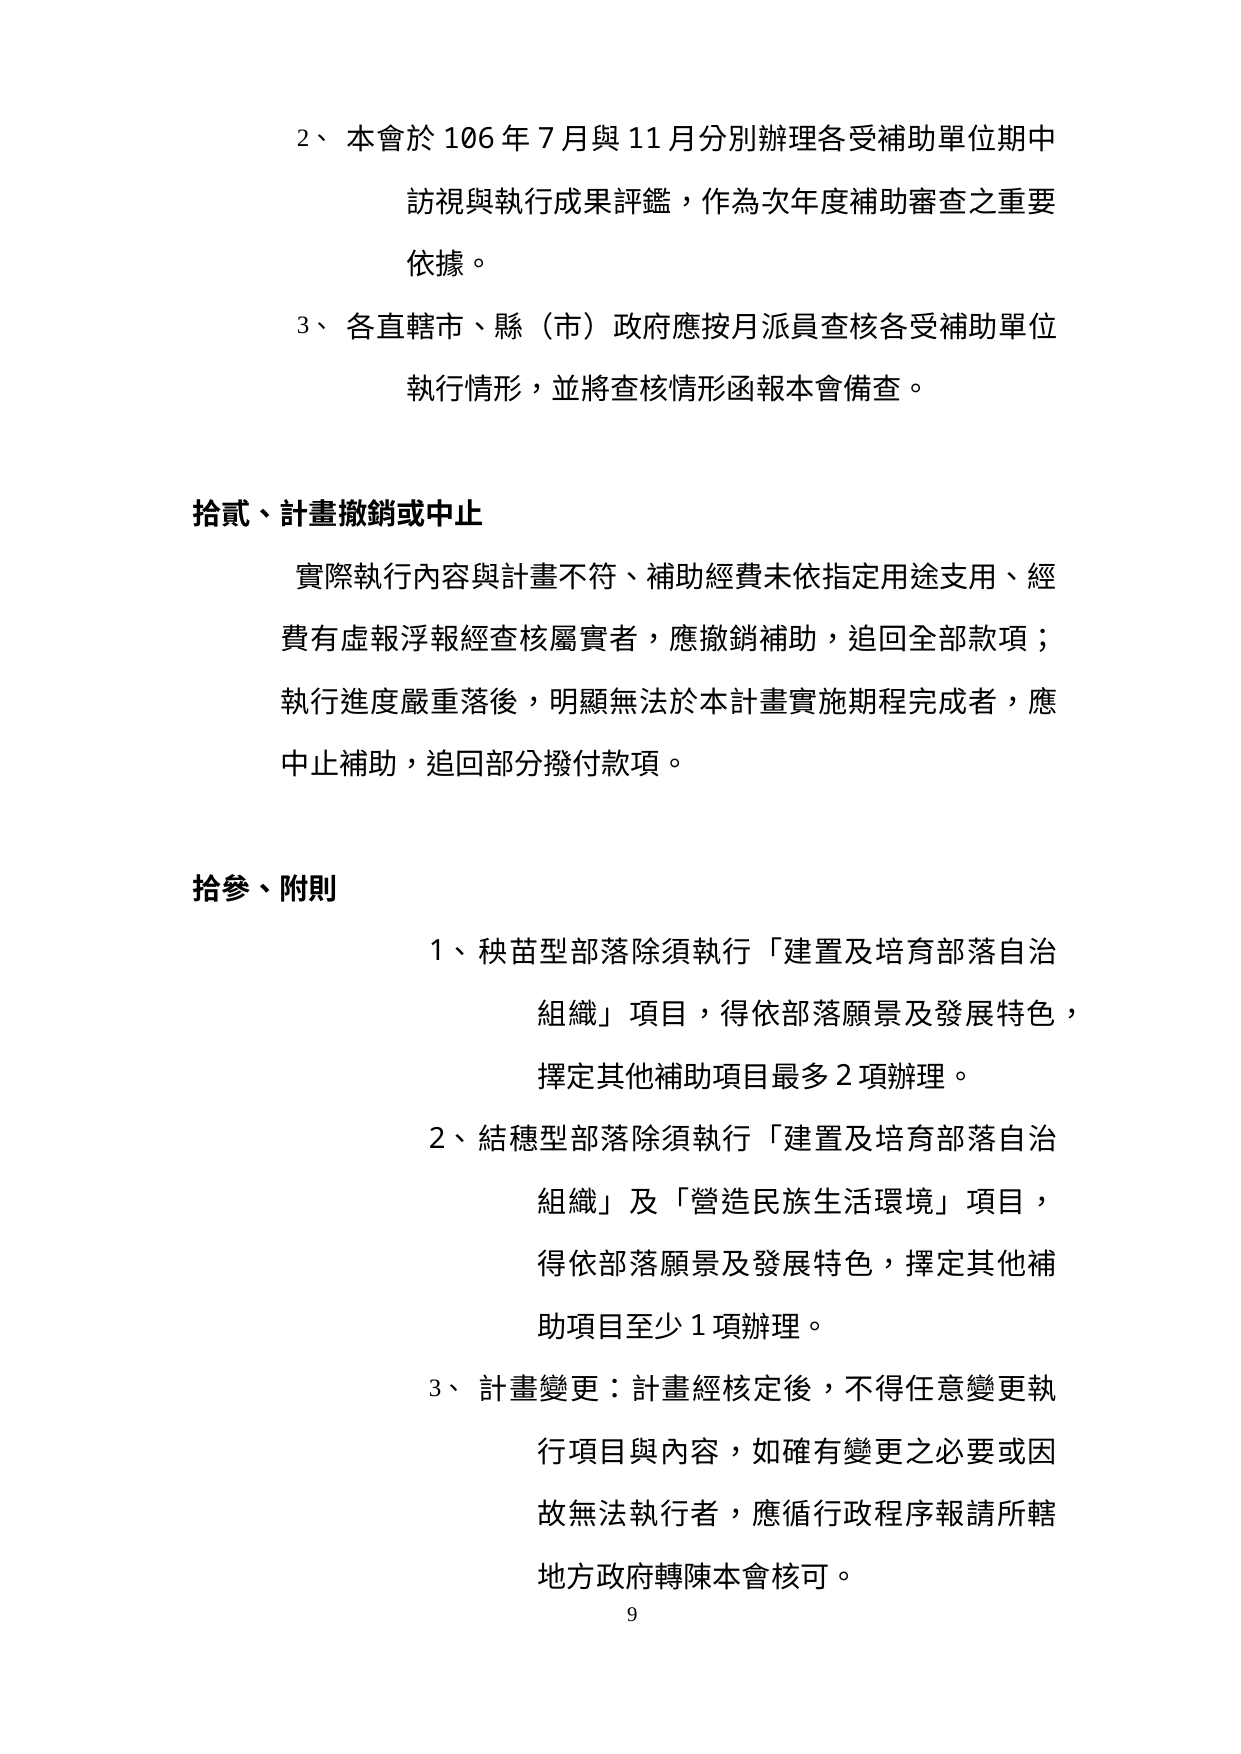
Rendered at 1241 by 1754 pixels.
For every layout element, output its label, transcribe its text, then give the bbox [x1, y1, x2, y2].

list 秧苗型部落除須執行「建置及培育部落自治組織」項目，得依部落願景及發展特色，擇定其他補助項目最多2項辦理。 [428, 908, 1057, 1095]
list 結穗型部落除須執行「建置及培育部落自治組織」及「營造民族生活環境」項目，得依部落願景及發展特色，擇定其他補助項目至少1項辦理。 [428, 1095, 1057, 1345]
list 計畫變更：計畫經核定後，不得任意變更執行項目與內容，如確有變更之必要或因故無法執行者，應循行政程序報請所轄地方政府轉陳本會核可。 [428, 1345, 1057, 1595]
list 本會於106年7月與11月分別辦理各受補助單位期中訪視與執行成果評鑑，作為次年度補助審查之重要依據。 [297, 95, 1057, 283]
text 拾貳、計畫撤銷或中止 [192, 470, 1057, 533]
text 實際執行內容與計畫不符、補助經費未依指定用途支用、經費有虛報浮報經查核屬實者，應撤銷補助，追回全部款項；執行進度嚴重落後，明顯無法於本計畫實施期程完成者，應中止補助，追回部分撥付款項。 [207, 533, 1057, 783]
text 拾參、附則 [192, 845, 1057, 908]
list 各直轄市、縣（市）政府應按月派員查核各受補助單位執行情形，並將查核情形函報本會備查。 [297, 283, 1057, 408]
